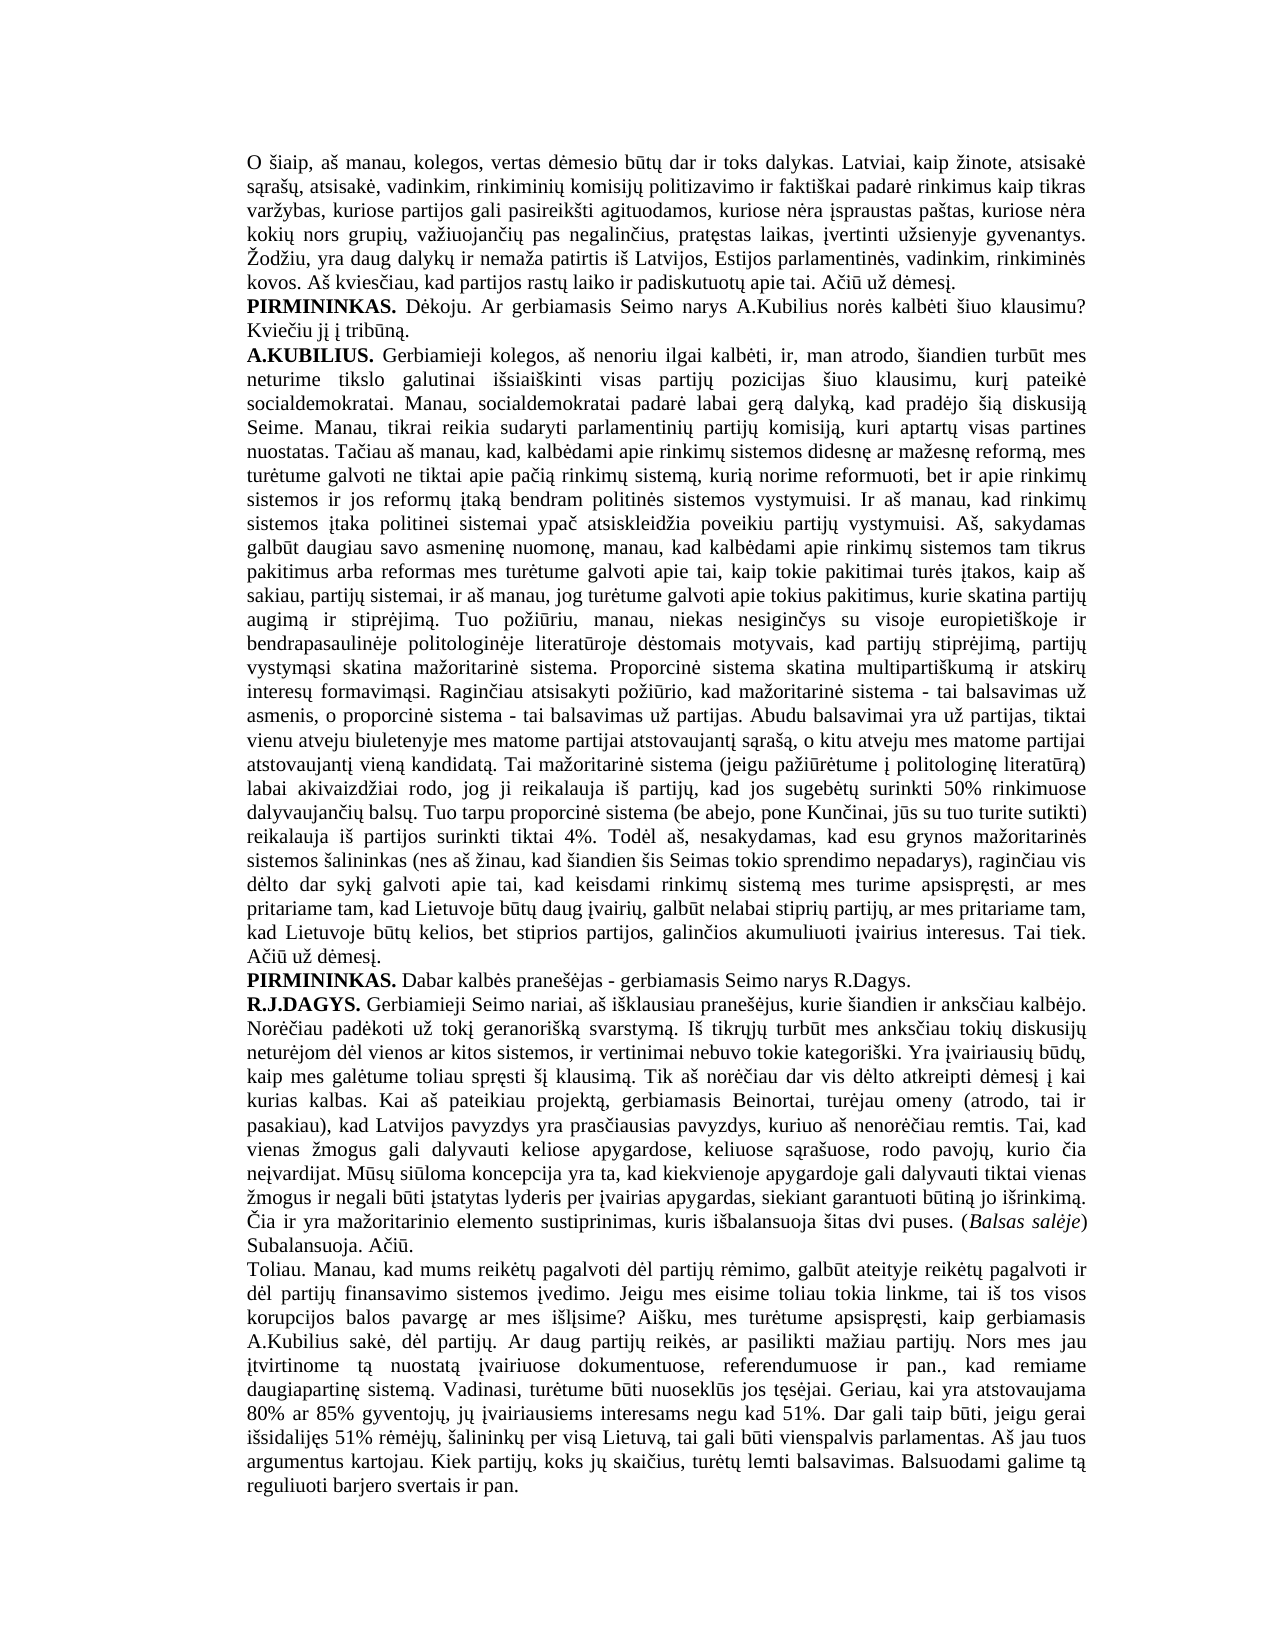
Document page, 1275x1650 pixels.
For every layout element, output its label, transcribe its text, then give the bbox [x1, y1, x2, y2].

text O šiaip, aš manau, kolegos, vertas dėmesio būtų dar ir toks dalykas. Latviai, kaip žinote, atsisakė sąrašų, atsisakė, vadinkim, rinkiminių komisijų politizavimo ir faktiškai padarė rinkimus kaip tikras varžybas, kuriose partijos gali pasireikšti agituodamos, kuriose nėra įspraustas paštas, kuriose nėra kokių nors grupių, važiuojančių pas negalinčius, pratęstas laikas, įvertinti užsienyje gyvenantys. Žodžiu, yra daug dalykų ir nemaža patirtis iš Latvijos, Estijos parlamentinės, vadinkim, rinkiminės kovos. Aš kviesčiau, kad partijos rastų laiko ir padiskutuotų apie tai. Ačiū už dėmesį. [247, 150, 1087, 294]
text PIRMININKAS. Dabar kalbės pranešėjas - gerbiamasis Seimo narys R.Dagys. [247, 968, 1087, 992]
text R.J.DAGYS. Gerbiamieji Seimo nariai, aš išklausiau pranešėjus, kurie šiandien ir anksčiau kalbėjo. Norėčiau padėkoti už tokį geranorišką svarstymą. Iš tikrųjų turbūt mes anksčiau tokių diskusijų neturėjom dėl vienos ar kitos sistemos, ir vertinimai nebuvo tokie kategoriški. Yra įvairiausių būdų, kaip mes galėtume toliau spręsti šį klausimą. Tik aš norėčiau dar vis dėlto atkreipti dėmesį į kai kurias kalbas. Kai aš pateikiau projektą, gerbiamasis Beinortai, turėjau omeny (atrodo, tai ir pasakiau), kad Latvijos pavyzdys yra prasčiausias pavyzdys, kuriuo aš nenorėčiau remtis. Tai, kad vienas žmogus gali dalyvauti keliose apygardose, keliuose sąrašuose, rodo pavojų, kurio čia neįvardijat. Mūsų siūloma koncepcija yra ta, kad kiekvienoje apygardoje gali dalyvauti tiktai vienas žmogus ir negali būti įstatytas lyderis per įvairias apygardas, siekiant garantuoti būtiną jo išrinkimą. Čia ir yra mažoritarinio elemento sustiprinimas, kuris išbalansuoja šitas dvi puses. (Balsas salėje) Subalansuoja. Ačiū. [247, 992, 1087, 1257]
text Toliau. Manau, kad mums reikėtų pagalvoti dėl partijų rėmimo, galbūt ateityje reikėtų pagalvoti ir dėl partijų finansavimo sistemos įvedimo. Jeigu mes eisime toliau tokia linkme, tai iš tos visos korupcijos balos pavargę ar mes išlįsime? Aišku, mes turėtume apsispręsti, kaip gerbiamasis A.Kubilius sakė, dėl partijų. Ar daug partijų reikės, ar pasilikti mažiau partijų. Nors mes jau įtvirtinome tą nuostatą įvairiuose dokumentuose, referendumuose ir pan., kad remiame daugiapartinę sistemą. Vadinasi, turėtume būti nuoseklūs jos tęsėjai. Geriau, kai yra atstovaujama 80% ar 85% gyventojų, jų įvairiausiems interesams negu kad 51%. Dar gali taip būti, jeigu gerai išsidalijęs 51% rėmėjų, šalininkų per visą Lietuvą, tai gali būti vienspalvis parlamentas. Aš jau tuos argumentus kartojau. Kiek partijų, koks jų skaičius, turėtų lemti balsavimas. Balsuodami galime tą reguliuoti barjero svertais ir pan. [247, 1257, 1087, 1497]
text PIRMININKAS. Dėkoju. Ar gerbiamasis Seimo narys A.Kubilius norės kalbėti šiuo klausimu? Kviečiu jį į tribūną. [247, 294, 1087, 342]
text A.KUBILIUS. Gerbiamieji kolegos, aš nenoriu ilgai kalbėti, ir, man atrodo, šiandien turbūt mes neturime tikslo galutinai išsiaiškinti visas partijų pozicijas šiuo klausimu, kurį pateikė socialdemokratai. Manau, socialdemokratai padarė labai gerą dalyką, kad pradėjo šią diskusiją Seime. Manau, tikrai reikia sudaryti parlamentinių partijų komisiją, kuri aptartų visas partines nuostatas. Tačiau aš manau, kad, kalbėdami apie rinkimų sistemos didesnę ar mažesnę reformą, mes turėtume galvoti ne tiktai apie pačią rinkimų sistemą, kurią norime reformuoti, bet ir apie rinkimų sistemos ir jos reformų įtaką bendram politinės sistemos vystymuisi. Ir aš manau, kad rinkimų sistemos įtaka politinei sistemai ypač atsiskleidžia poveikiu partijų vystymuisi. Aš, sakydamas galbūt daugiau savo asmeninę nuomonę, manau, kad kalbėdami apie rinkimų sistemos tam tikrus pakitimus arba reformas mes turėtume galvoti apie tai, kaip tokie pakitimai turės įtakos, kaip aš sakiau, partijų sistemai, ir aš manau, jog turėtume galvoti apie tokius pakitimus, kurie skatina partijų augimą ir stiprėjimą. Tuo požiūriu, manau, niekas nesiginčys su visoje europietiškoje ir bendrapasaulinėje politologinėje literatūroje dėstomais motyvais, kad partijų stiprėjimą, partijų vystymąsi skatina mažoritarinė sistema. Proporcinė sistema skatina multipartiškumą ir atskirų interesų formavimąsi. Raginčiau atsisakyti požiūrio, kad mažoritarinė sistema - tai balsavimas už asmenis, o proporcinė sistema - tai balsavimas už partijas. Abudu balsavimai yra už partijas, tiktai vienu atveju biuletenyje mes matome partijai atstovaujantį sąrašą, o kitu atveju mes matome partijai atstovaujantį vieną kandidatą. Tai mažoritarinė sistema (jeigu pažiūrėtume į politologinę literatūrą) labai akivaizdžiai rodo, jog ji reikalauja iš partijų, kad jos sugebėtų surinkti 50% rinkimuose dalyvaujančių balsų. Tuo tarpu proporcinė sistema (be abejo, pone Kunčinai, jūs su tuo turite sutikti) reikalauja iš partijos surinkti tiktai 4%. Todėl aš, nesakydamas, kad esu grynos mažoritarinės sistemos šalininkas (nes aš žinau, kad šiandien šis Seimas tokio sprendimo nepadarys), raginčiau vis dėlto dar sykį galvoti apie tai, kad keisdami rinkimų sistemą mes turime apsispręsti, ar mes pritariame tam, kad Lietuvoje būtų daug įvairių, galbūt nelabai stiprių partijų, ar mes pritariame tam, kad Lietuvoje būtų kelios, bet stiprios partijos, galinčios akumuliuoti įvairius interesus. Tai tiek. Ačiū už dėmesį. [247, 342, 1087, 968]
